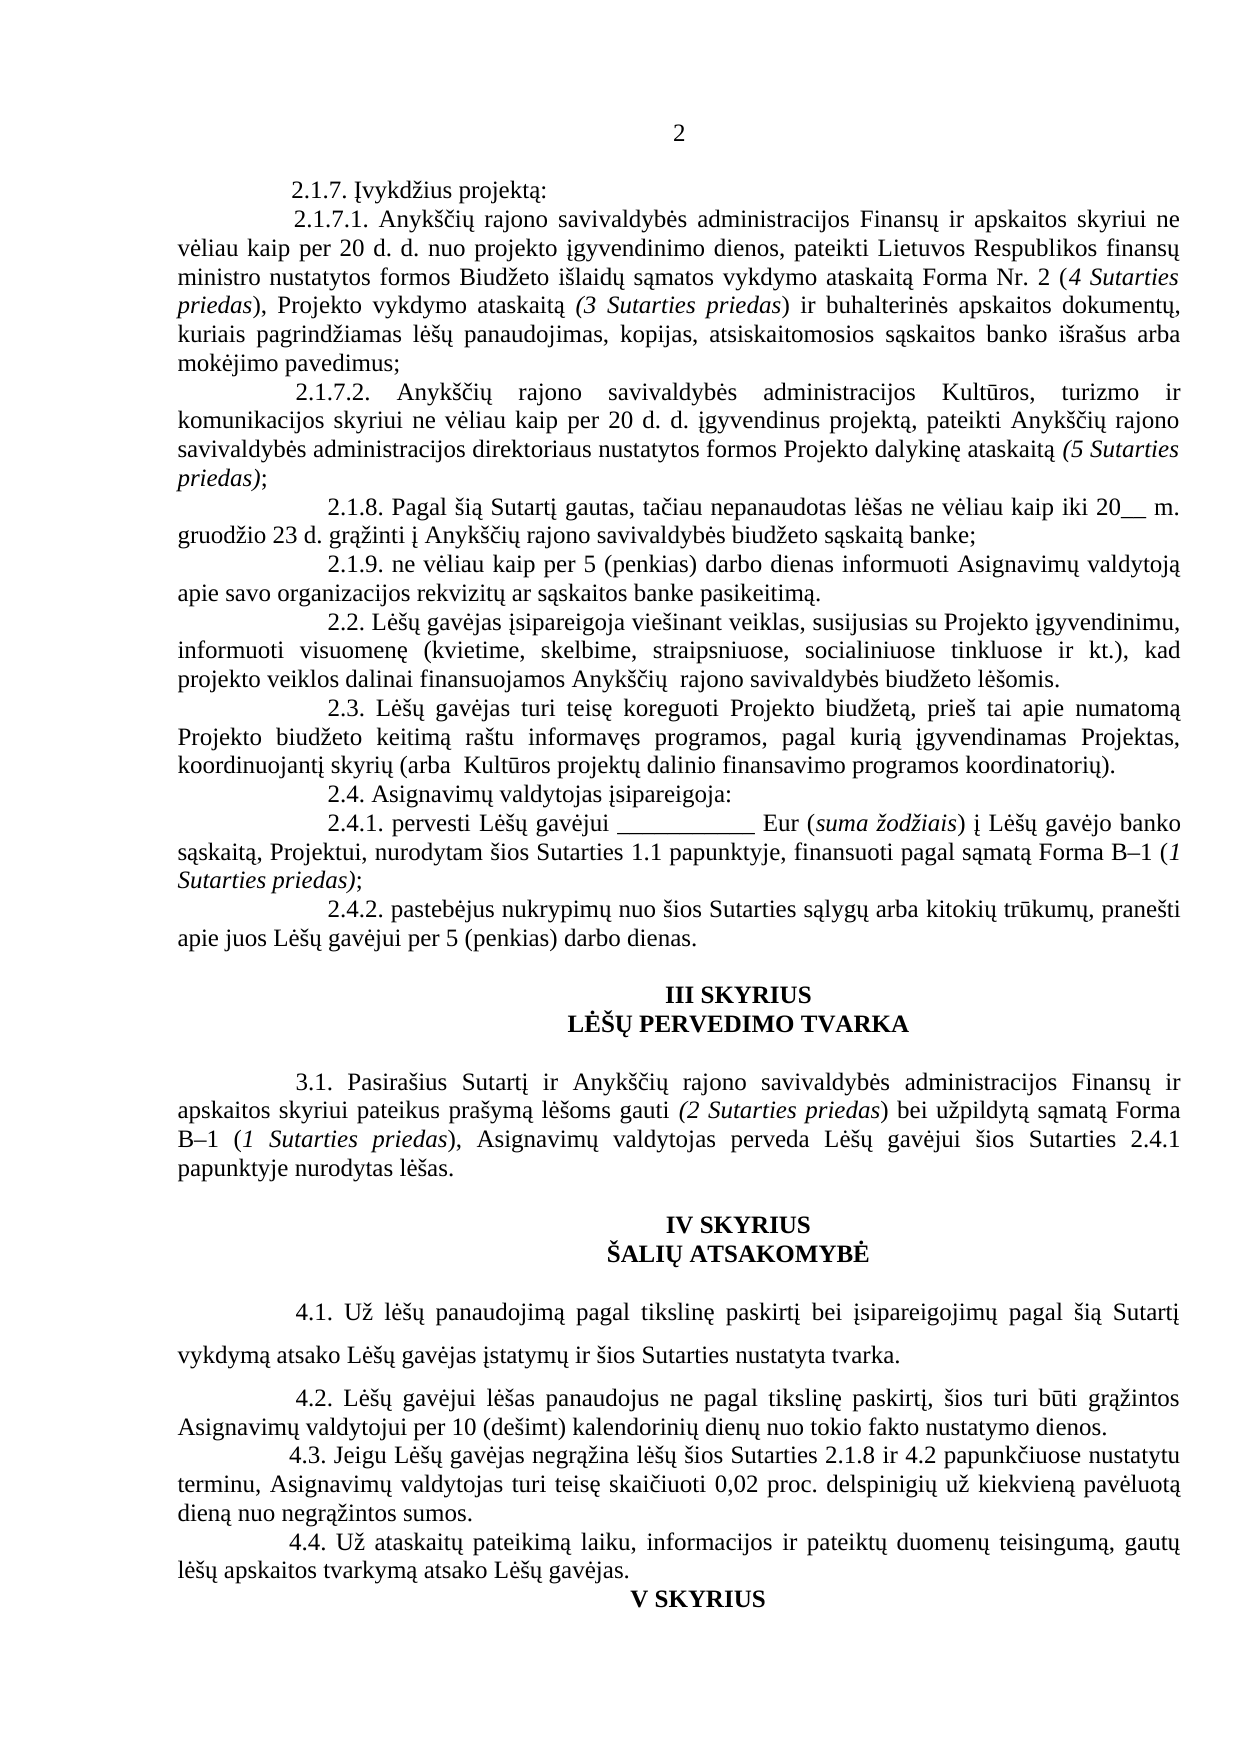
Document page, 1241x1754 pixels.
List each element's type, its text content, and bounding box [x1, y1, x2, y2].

text 2.4.1. pervesti Lėšų gavėjui ___________ Eur (suma žodžiais) į Lėšų gavėjo banko sąskaitą, Projektui, nurodytam šios Sutarties 1.1 papunktyje, finansuoti pagal sąmatą Forma B–1 (1 Sutarties priedas); [177, 808, 1181, 894]
text 2.4.2. pastebėjus nukrypimų nuo šios Sutarties sąlygų arba kitokių trūkumų, pranešti apie juos Lėšų gavėjui per 5 (penkias) darbo dienas. [177, 894, 1181, 952]
text 2.1.9. ne vėliau kaip per 5 (penkias) darbo dienas informuoti Asignavimų valdytoją apie savo organizacijos rekvizitų ar sąskaitos banke pasikeitimą. [177, 549, 1181, 607]
text 2.1.7.2. Anykščių rajono savivaldybės administracijos Kultūros, turizmo ir komunikacijos skyriui ne vėliau kaip per 20 d. d. įgyvendinus projektą, pateikti Anykščių rajono savivaldybės administracijos direktoriaus nustatytos formos Projekto dalykinę ataskaitą (5 Sutarties priedas); [177, 377, 1181, 492]
text V SKYRIUS [177, 1584, 1181, 1613]
text IV SKYRIUS [177, 1211, 1181, 1239]
text 2.3. Lėšų gavėjas turi teisę koreguoti Projekto biudžetą, prieš tai apie numatomą Projekto biudžeto keitimą raštu informavęs programos, pagal kurią įgyvendinamas Projektas, koordinuojantį skyrių (arba Kultūros projektų dalinio finansavimo programos koordinatorių). [177, 693, 1181, 779]
text 2.1.8. Pagal šią Sutartį gautas, tačiau nepanaudotas lėšas ne vėliau kaip iki 20__ m. gruodžio 23 d. grąžinti į Anykščių rajono savivaldybės biudžeto sąskaitą banke; [177, 492, 1181, 549]
text III SKYRIUS [177, 981, 1181, 1009]
text 2.4. Asignavimų valdytojas įsipareigoja: [177, 779, 1181, 808]
text 3.1. Pasirašius Sutartį ir Anykščių rajono savivaldybės administracijos Finansų ir apskaitos skyriui pateikus prašymą lėšoms gauti (2 Sutarties priedas) bei užpildytą sąmatą Forma B–1 (1 Sutarties priedas), Asignavimų valdytojas perveda Lėšų gavėjui šios Sutarties 2.4.1 papunktyje nurodytas lėšas. [177, 1067, 1181, 1182]
text 2.2. Lėšų gavėjas įsipareigoja viešinant veiklas, susijusias su Projekto įgyvendinimu, informuoti visuomenę (kvietime, skelbime, straipsniuose, socialiniuose tinkluose ir kt.), kad projekto veiklos dalinai finansuojamos Anykščių rajono savivaldybės biudžeto lėšomis. [177, 607, 1181, 693]
text 4.2. Lėšų gavėjui lėšas panaudojus ne pagal tikslinę paskirtį, šios turi būti grąžintos Asignavimų valdytojui per 10 (dešimt) kalendorinių dienų nuo tokio fakto nustatymo dienos. [177, 1383, 1181, 1441]
text LĖŠŲ PERVEDIMO TVARKA [177, 1009, 1181, 1038]
text 2.1.7.1. Anykščių rajono savivaldybės administracijos Finansų ir apskaitos skyriui ne vėliau kaip per 20 d. d. nuo projekto įgyvendinimo dienos, pateikti Lietuvos Respublikos finansų ministro nustatytos formos Biudžeto išlaidų sąmatos vykdymo ataskaitą Forma Nr. 2 (4 Sutarties priedas), Projekto vykdymo ataskaitą (3 Sutarties priedas) ir buhalterinės apskaitos dokumentų, kuriais pagrindžiamas lėšų panaudojimas, kopijas, atsiskaitomosios sąskaitos banko išrašus arba mokėjimo pavedimus; [177, 204, 1181, 377]
text 4.4. Už ataskaitų pateikimą laiku, informacijos ir pateiktų duomenų teisingumą, gautų lėšų apskaitos tvarkymą atsako Lėšų gavėjas. [177, 1527, 1181, 1584]
text 4.1. Už lėšų panaudojimą pagal tikslinę paskirtį bei įsipareigojimų pagal šią Sutartį vykdymą atsako Lėšų gavėjas įstatymų ir šios Sutarties nustatyta tvarka. [177, 1297, 1181, 1369]
text 4.3. Jeigu Lėšų gavėjas negrąžina lėšų šios Sutarties 2.1.8 ir 4.2 papunkčiuose nustatytu terminu, Asignavimų valdytojas turi teisę skaičiuoti 0,02 proc. delspinigių už kiekvieną pavėluotą dieną nuo negrąžintos sumos. [177, 1441, 1181, 1527]
text 2.1.7. Įvykdžius projektą: [177, 176, 1181, 204]
text ŠALIŲ ATSAKOMYBĖ [177, 1239, 1181, 1268]
